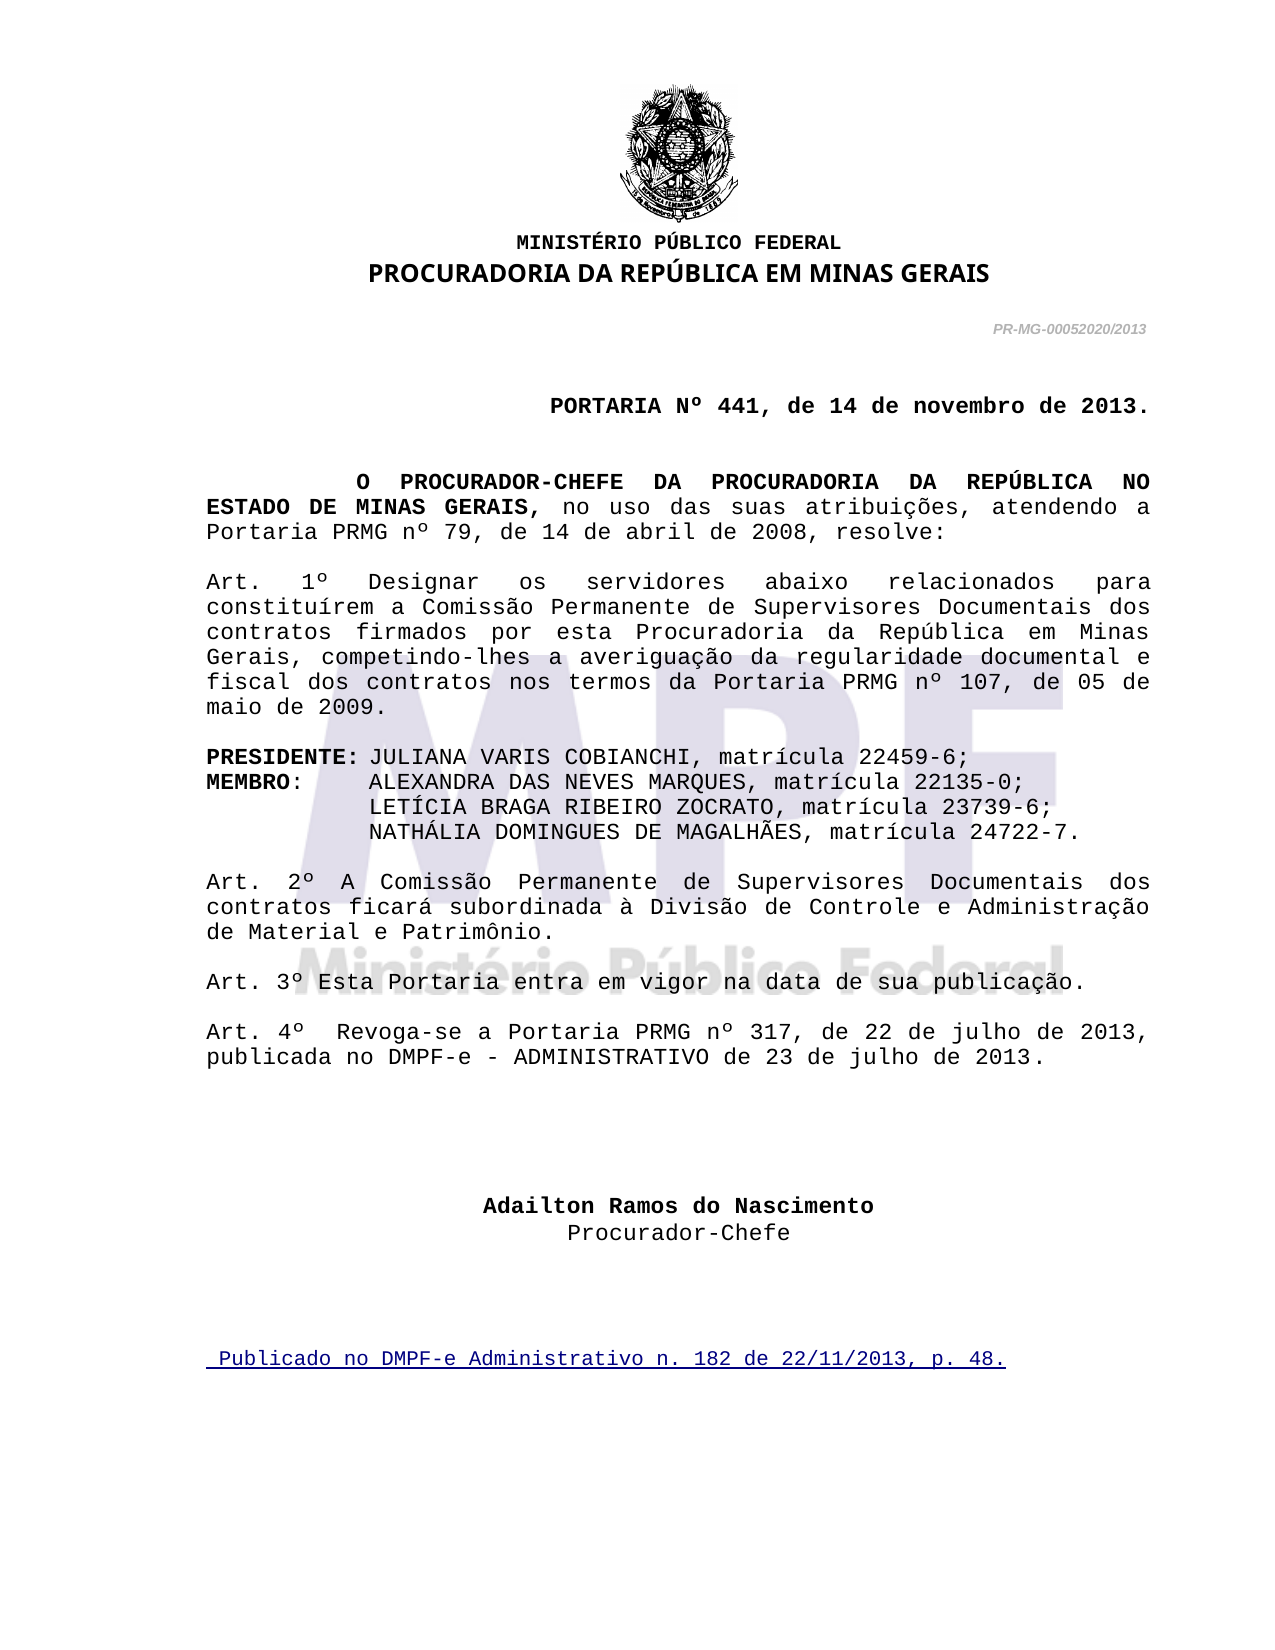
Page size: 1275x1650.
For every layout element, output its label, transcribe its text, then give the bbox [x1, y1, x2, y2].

picture [295, 944, 1063, 969]
text MEMBRO: ALEXANDRA DAS NEVES MARQUES, matrícula 22135-0; [206, 769, 1152, 794]
text Art. 2º A Comissão Permanente de Supervisores Documentais dos contratos ficará subordinada à Divisão de Controle e Administração de Material e Patrimônio. [206, 869, 1152, 944]
text PORTARIA Nº 441, de 14 de novembro de 2013. [206, 393, 1152, 418]
picture [295, 719, 1063, 744]
text PRESIDENTE: JULIANA VARIS COBIANCHI, matrícula 22459-6; [206, 744, 1152, 769]
picture [295, 844, 1063, 869]
text NATHÁLIA DOMINGUES DE MAGALHÃES, matrícula 24722-7. [206, 819, 1152, 844]
text Procurador-Chefe [206, 1220, 1152, 1245]
picture [620, 84, 738, 223]
text O PROCURADOR-CHEFE DA PROCURADORIA DA REPÚBLICA NO ESTADO DE MINAS GERAIS, no uso das suas atribuições, atendendo a Portaria PRMG nº 79, de 14 de abril de 2008, resolve: [206, 469, 1152, 544]
text PR-MG-00052020/2013 [206, 314, 1152, 339]
text Art. 4º Revoga-se a Portaria PRMG nº 317, de 22 de julho de 2013, publicada no DMPF-e - ADMINISTRATIVO de 23 de julho de 2013. [206, 1019, 1152, 1069]
text LETÍCIA BRAGA RIBEIRO ZOCRATO, matrícula 23739-6; [206, 794, 1152, 819]
text Art. 3º Esta Portaria entra em vigor na data de sua publicação. [206, 969, 1152, 994]
text Adailton Ramos do Nascimento [206, 1194, 1152, 1220]
text Art. 1º Designar os servidores abaixo relacionados para constituírem a Comissão Permanente de Supervisores Documentais dos contratos firmados por esta Procuradoria da República em Minas Gerais, competindo-lhes a averiguação da regularidade documental e fiscal dos contratos nos termos da Portaria PRMG nº 107, de 05 de maio de 2009. [206, 569, 1152, 719]
text Publicado no DMPF-e Administrativo n. 182 de 22/11/2013, p. 48. [206, 1345, 1152, 1370]
